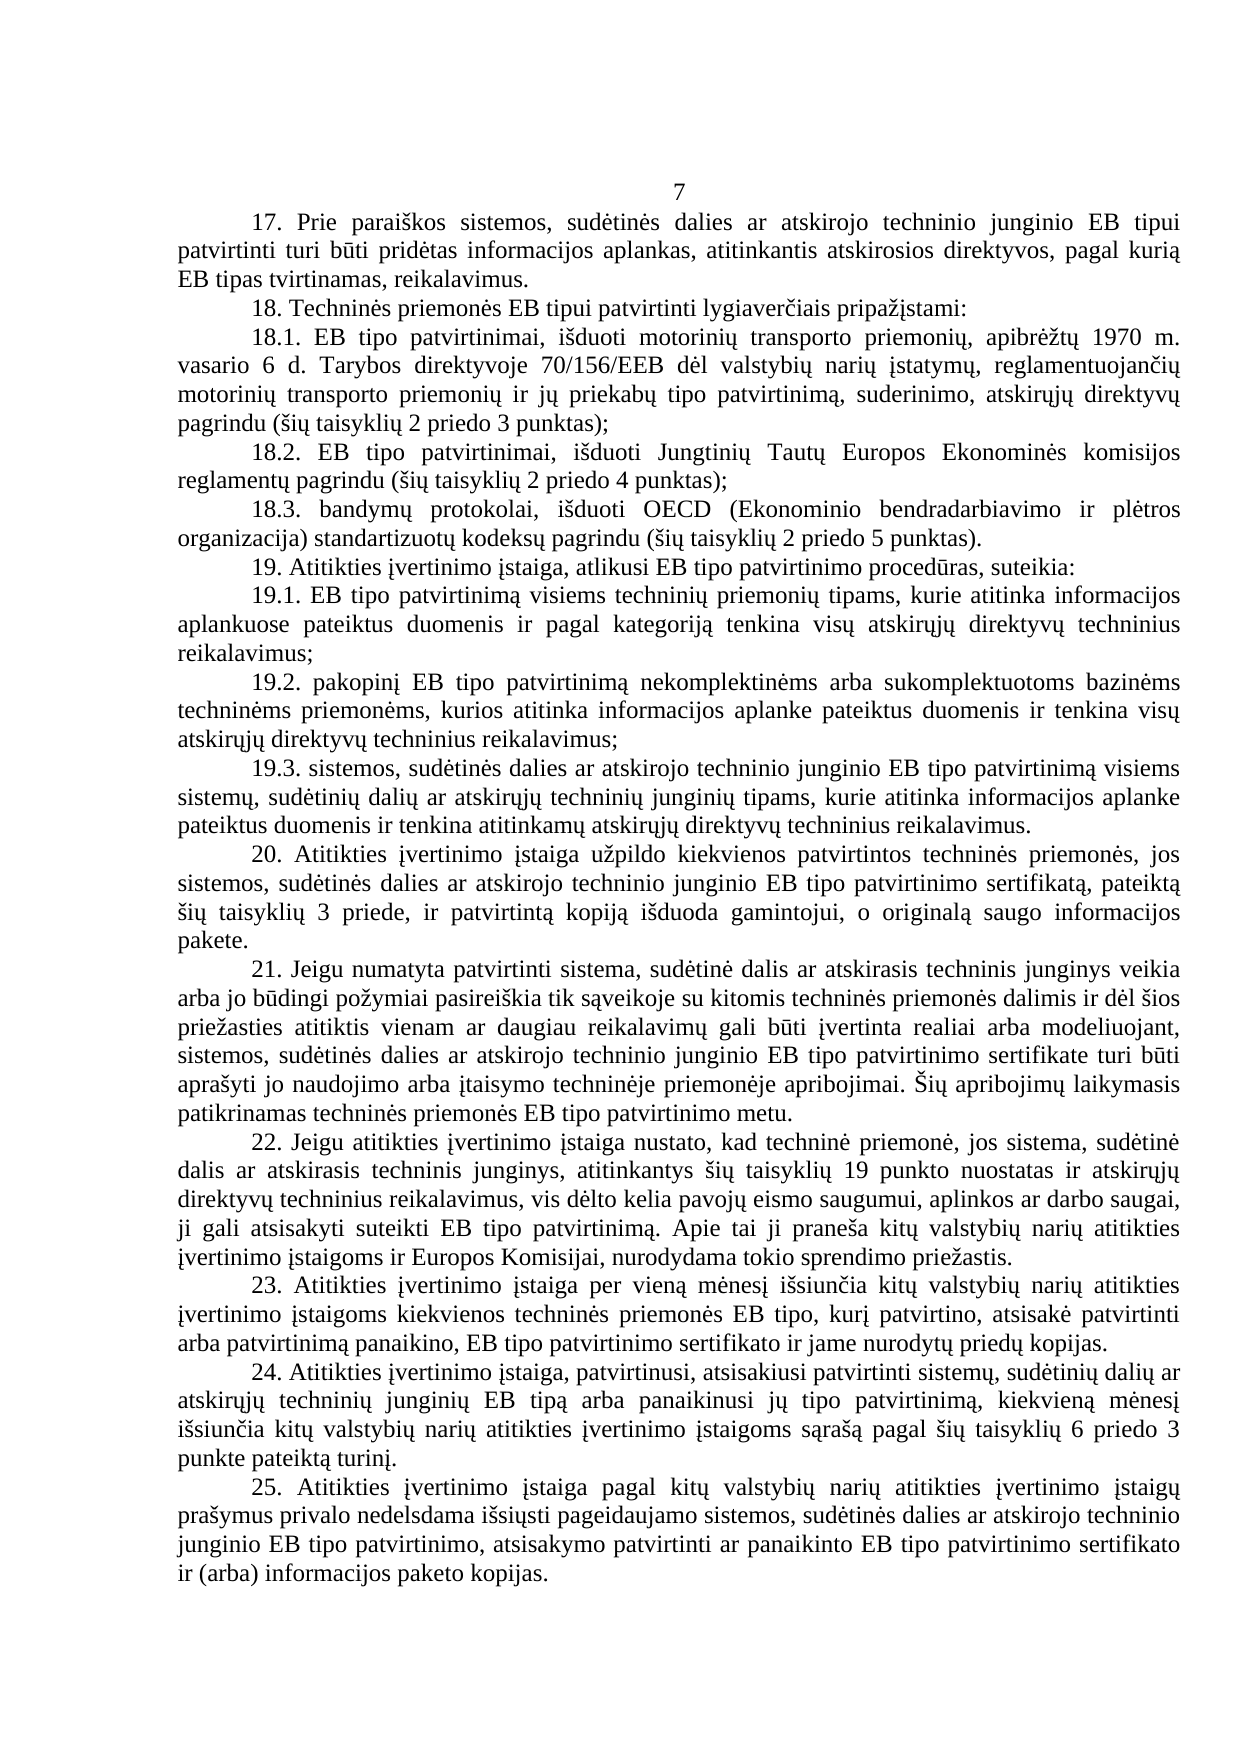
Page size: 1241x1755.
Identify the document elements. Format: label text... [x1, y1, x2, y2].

text 20. Atitikties įvertinimo įstaiga užpildo kiekvienos patvirtintos techninės priemonės, jos sistemos, sudėtinės dalies ar atskirojo techninio junginio EB tipo patvirtinimo sertifikatą, pateiktą šių taisyklių 3 priede, ir patvirtintą kopiją išduoda gamintojui, o originalą saugo informacijos pakete. [177, 839, 1181, 954]
text 23. Atitikties įvertinimo įstaiga per vieną mėnesį išsiunčia kitų valstybių narių atitikties įvertinimo įstaigoms kiekvienos techninės priemonės EB tipo, kurį patvirtino, atsisakė patvirtinti arba patvirtinimą panaikino, EB tipo patvirtinimo sertifikato ir jame nurodytų priedų kopijas. [177, 1270, 1181, 1357]
text 19.1. EB tipo patvirtinimą visiems techninių priemonių tipams, kurie atitinka informacijos aplankuose pateiktus duomenis ir pagal kategoriją tenkina visų atskirųjų direktyvų techninius reikalavimus; [177, 580, 1181, 667]
text 22. Jeigu atitikties įvertinimo įstaiga nustato, kad techninė priemonė, jos sistema, sudėtinė dalis ar atskirasis techninis junginys, atitinkantys šių taisyklių 19 punkto nuostatas ir atskirųjų direktyvų techninius reikalavimus, vis dėlto kelia pavojų eismo saugumui, aplinkos ar darbo saugai, ji gali atsisakyti suteikti EB tipo patvirtinimą. Apie tai ji praneša kitų valstybių narių atitikties įvertinimo įstaigoms ir Europos Komisijai, nurodydama tokio sprendimo priežastis. [177, 1127, 1181, 1270]
text 19.2. pakopinį EB tipo patvirtinimą nekomplektinėms arba sukomplektuotoms bazinėms techninėms priemonėms, kurios atitinka informacijos aplanke pateiktus duomenis ir tenkina visų atskirųjų direktyvų techninius reikalavimus; [177, 667, 1181, 753]
text 18.1. EB tipo patvirtinimai, išduoti motorinių transporto priemonių, apibrėžtų 1970 m. vasario 6 d. Tarybos direktyvoje 70/156/EEB dėl valstybių narių įstatymų, reglamentuojančių motorinių transporto priemonių ir jų priekabų tipo patvirtinimą, suderinimo, atskirųjų direktyvų pagrindu (šių taisyklių 2 priedo 3 punktas); [177, 322, 1181, 437]
text 18.2. EB tipo patvirtinimai, išduoti Jungtinių Tautų Europos Ekonominės komisijos reglamentų pagrindu (šių taisyklių 2 priedo 4 punktas); [177, 437, 1181, 494]
text 24. Atitikties įvertinimo įstaiga, patvirtinusi, atsisakiusi patvirtinti sistemų, sudėtinių dalių ar atskirųjų techninių junginių EB tipą arba panaikinusi jų tipo patvirtinimą, kiekvieną mėnesį išsiunčia kitų valstybių narių atitikties įvertinimo įstaigoms sąrašą pagal šių taisyklių 6 priedo 3 punkte pateiktą turinį. [177, 1357, 1181, 1472]
text 17. Prie paraiškos sistemos, sudėtinės dalies ar atskirojo techninio junginio EB tipui patvirtinti turi būti pridėtas informacijos aplankas, atitinkantis atskirosios direktyvos, pagal kurią EB tipas tvirtinamas, reikalavimus. [177, 207, 1181, 293]
text 19. Atitikties įvertinimo įstaiga, atlikusi EB tipo patvirtinimo procedūras, suteikia: [177, 552, 1181, 580]
text 21. Jeigu numatyta patvirtinti sistema, sudėtinė dalis ar atskirasis techninis junginys veikia arba jo būdingi požymiai pasireiškia tik sąveikoje su kitomis techninės priemonės dalimis ir dėl šios priežasties atitiktis vienam ar daugiau reikalavimų gali būti įvertinta realiai arba modeliuojant, sistemos, sudėtinės dalies ar atskirojo techninio junginio EB tipo patvirtinimo sertifikate turi būti aprašyti jo naudojimo arba įtaisymo techninėje priemonėje apribojimai. Šių apribojimų laikymasis patikrinamas techninės priemonės EB tipo patvirtinimo metu. [177, 954, 1181, 1127]
text 18. Techninės priemonės EB tipui patvirtinti lygiaverčiais pripažįstami: [177, 293, 1181, 322]
text 18.3. bandymų protokolai, išduoti OECD (Ekonominio bendradarbiavimo ir plėtros organizacija) standartizuotų kodeksų pagrindu (šių taisyklių 2 priedo 5 punktas). [177, 494, 1181, 552]
text 19.3. sistemos, sudėtinės dalies ar atskirojo techninio junginio EB tipo patvirtinimą visiems sistemų, sudėtinių dalių ar atskirųjų techninių junginių tipams, kurie atitinka informacijos aplanke pateiktus duomenis ir tenkina atitinkamų atskirųjų direktyvų techninius reikalavimus. [177, 753, 1181, 839]
text 25. Atitikties įvertinimo įstaiga pagal kitų valstybių narių atitikties įvertinimo įstaigų prašymus privalo nedelsdama išsiųsti pageidaujamo sistemos, sudėtinės dalies ar atskirojo techninio junginio EB tipo patvirtinimo, atsisakymo patvirtinti ar panaikinto EB tipo patvirtinimo sertifikato ir (arba) informacijos paketo kopijas. [177, 1472, 1181, 1587]
